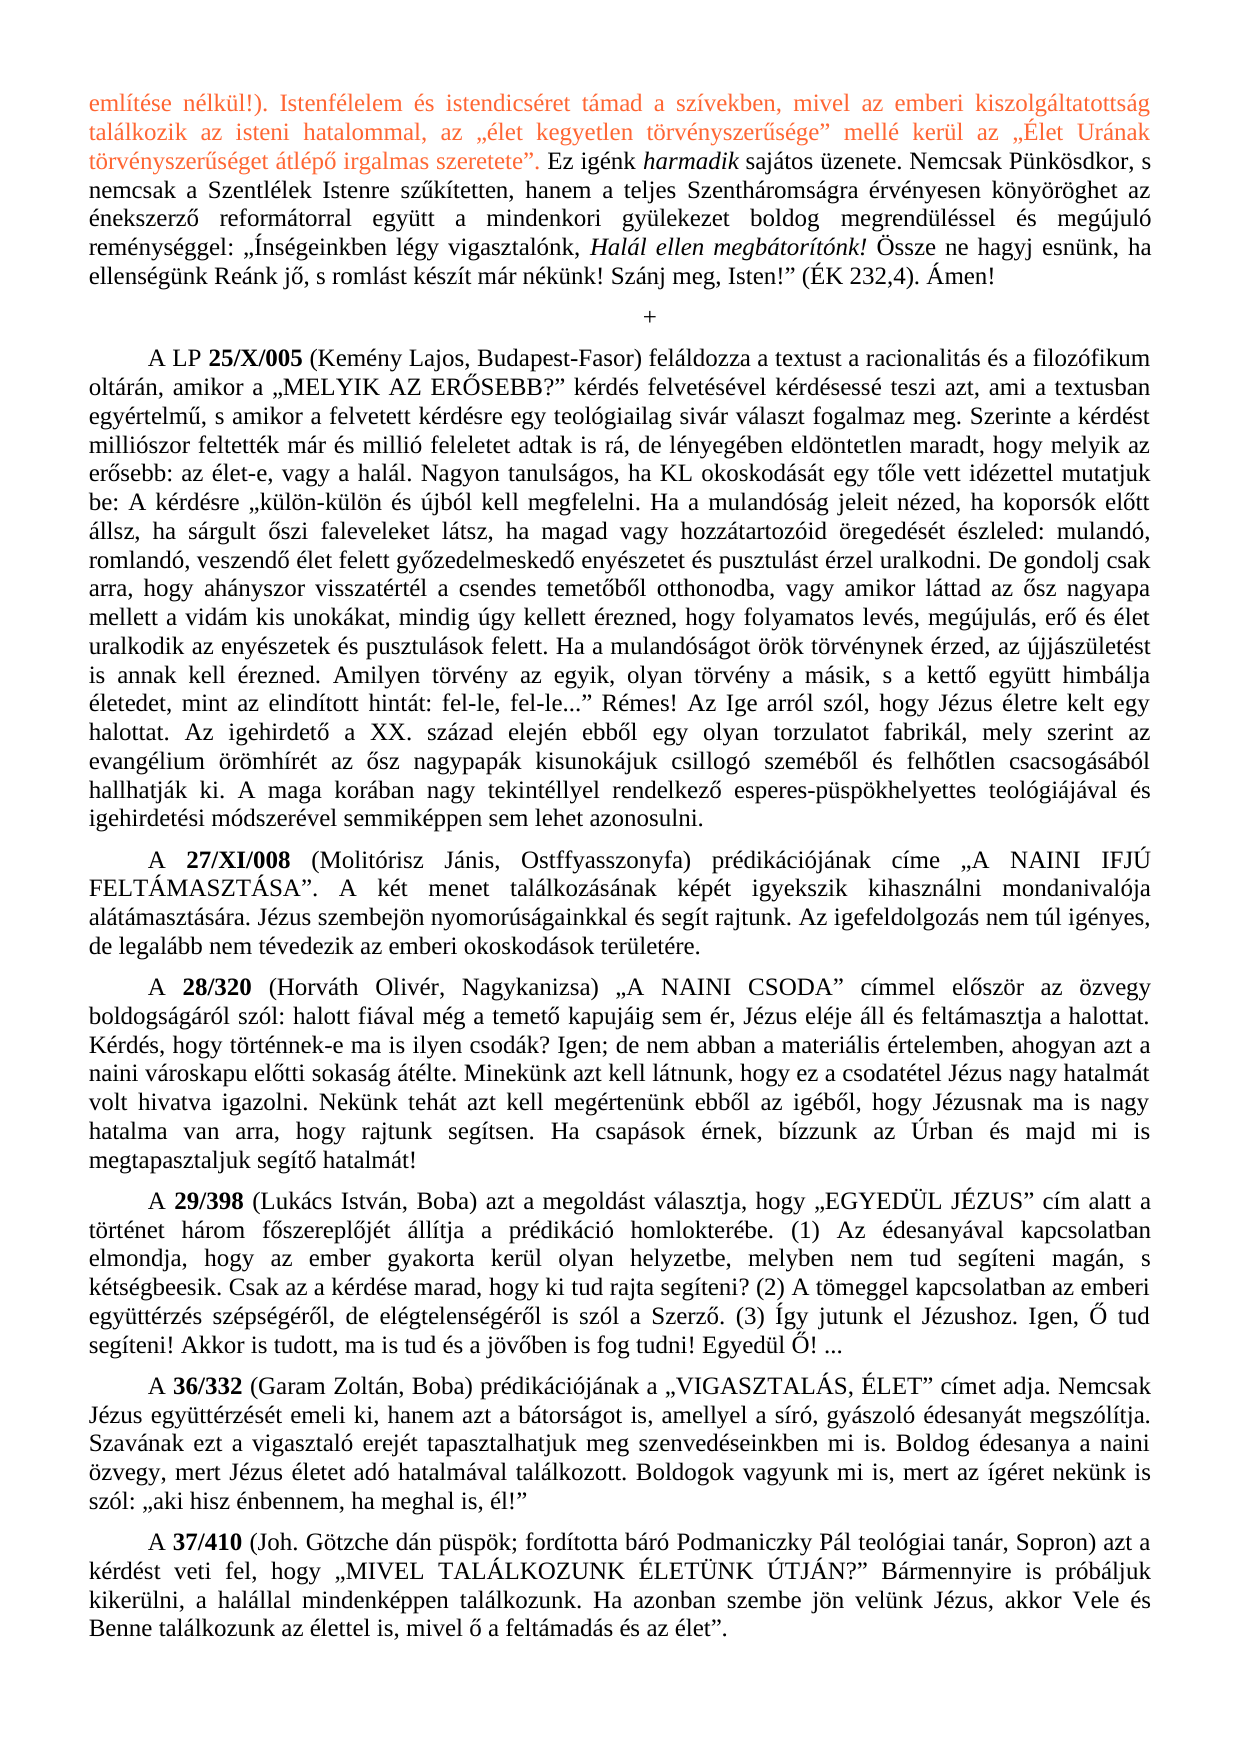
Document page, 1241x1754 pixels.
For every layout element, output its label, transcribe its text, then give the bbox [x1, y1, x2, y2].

text + [88, 302, 1152, 331]
text A 37/410 (Joh. Götzche dán püspök; fordította báró Podmaniczky Pál teológiai tanár, Sopron) azt a kérdést veti fel, hogy „MIVEL TALÁLKOZUNK ÉLETÜNK ÚTJÁN?” Bármennyire is próbáljuk kikerülni, a halállal mindenképpen találkozunk. Ha azonban szembe jön velünk Jézus, akkor Vele és Benne találkozunk az élettel is, mivel ő a feltámadás és az élet”. [88, 1527, 1152, 1642]
text A 29/398 (Lukács István, Boba) azt a megoldást választja, hogy „EGYEDÜL JÉZUS” cím alatt a történet három főszereplőjét állítja a prédikáció homlokterébe. (1) Az édesanyával kapcsolatban elmondja, hogy az ember gyakorta kerül olyan helyzetbe, melyben nem tud segíteni magán, s kétségbeesik. Csak az a kérdése marad, hogy ki tud rajta segíteni? (2) A tömeggel kapcsolatban az emberi együttérzés szépségéről, de elégtelenségéről is szól a Szerző. (3) Így jutunk el Jézushoz. Igen, Ő tud segíteni! Akkor is tudott, ma is tud és a jövőben is fog tudni! Egyedül Ő! ... [88, 1186, 1152, 1358]
text A LP 25/X/005 (Kemény Lajos, Budapest-Fasor) feláldozza a textust a racionalitás és a filozófikum oltárán, amikor a „MELYIK AZ ERŐSEBB?” kérdés felvetésével kérdésessé teszi azt, ami a textusban egyértelmű, s amikor a felvetett kérdésre egy teológiailag sivár választ fogalmaz meg. Szerinte a kérdést milliószor feltették már és millió feleletet adtak is rá, de lényegében eldöntetlen maradt, hogy melyik az erősebb: az élet‑e, vagy a halál. Nagyon tanulságos, ha KL okoskodását egy tőle vett idézettel mutatjuk be: A kérdésre „külön-külön és újból kell megfelelni. Ha a mulandóság jeleit nézed, ha koporsók előtt állsz, ha sárgult őszi faleveleket látsz, ha magad vagy hozzátartozóid öregedését észleled: mulandó, romlandó, veszendő élet felett győzedelmeskedő enyészetet és pusztulást érzel uralkodni. De gondolj csak arra, hogy ahányszor visszatértél a csendes temetőből otthonodba, vagy amikor láttad az ősz nagyapa mellett a vidám kis unokákat, mindig úgy kellett érezned, hogy folyamatos levés, megújulás, erő és élet uralkodik az enyészetek és pusztulások felett. Ha a mulandóságot örök törvénynek érzed, az újjászületést is annak kell érezned. Amilyen törvény az egyik, olyan törvény a másik, s a kettő együtt himbálja életedet, mint az elindított hintát: fel-le, fel-le...” Rémes! Az Ige arról szól, hogy Jézus életre kelt egy halottat. Az igehirdető a XX. század elején ebből egy olyan torzulatot fabrikál, mely szerint az evangélium örömhírét az ősz nagypapák kisunokájuk csillogó szeméből és felhőtlen csacsogásából hallhatják ki. A maga korában nagy tekintéllyel rendelkező esperes-püspökhelyettes teológiájával és igehirdetési módszerével semmiképpen sem lehet azonosulni. [88, 343, 1152, 832]
text említése nélkül!). Istenfélelem és istendicséret támad a szívekben, mivel az emberi kiszolgáltatottság találkozik az isteni hatalommal, az „élet kegyetlen törvényszerűsége” mellé kerül az „Élet Urának törvényszerűséget átlépő irgalmas szeretete”. Ez igénk harmadik sajátos üzenete. Nemcsak Pünkösdkor, s nemcsak a Szentlélek Istenre szűkítetten, hanem a teljes Szentháromságra érvényesen könyöröghet az énekszerző reformátorral együtt a mindenkori gyülekezet boldog megrendüléssel és megújuló reménységgel: „Ínségeinkben légy vigasztalónk, Halál ellen megbátorítónk! Össze ne hagyj esnünk, ha ellenségünk Reánk jő, s romlást készít már nékünk! Szánj meg, Isten!” (ÉK 232,4). Ámen! [88, 88, 1152, 290]
text A 27/XI/008 (Molitórisz Jánis, Ostffyasszonyfa) prédikációjának címe „A NAINI IFJÚ FELTÁMASZTÁSA”. A két menet találkozásának képét igyekszik kihasználni mondanivalója alátámasztására. Jézus szembejön nyomorúságainkkal és segít rajtunk. Az igefeldolgozás nem túl igényes, de legalább nem tévedezik az emberi okoskodások területére. [88, 845, 1152, 960]
text A 28/320 (Horváth Olivér, Nagykanizsa) „A NAINI CSODA” címmel először az özvegy boldogságáról szól: halott fiával még a temető kapujáig sem ér, Jézus eléje áll és feltámasztja a halottat. Kérdés, hogy történnek‑e ma is ilyen csodák? Igen; de nem abban a materiális értelemben, ahogyan azt a naini városkapu előtti sokaság átélte. Minekünk azt kell látnunk, hogy ez a csodatétel Jézus nagy hatalmát volt hivatva igazolni. Nekünk tehát azt kell megértenünk ebből az igéből, hogy Jézusnak ma is nagy hatalma van arra, hogy rajtunk segítsen. Ha csapások érnek, bízzunk az Úrban és majd mi is megtapasztaljuk segítő hatalmát! [88, 972, 1152, 1173]
text A 36/332 (Garam Zoltán, Boba) prédikációjának a „VIGASZTALÁS, ÉLET” címet adja. Nemcsak Jézus együttérzését emeli ki, hanem azt a bátorságot is, amellyel a síró, gyászoló édesanyát megszólítja. Szavának ezt a vigasztaló erejét tapasztalhatjuk meg szenvedéseinkben mi is. Boldog édesanya a naini özvegy, mert Jézus életet adó hatalmával találkozott. Boldogok vagyunk mi is, mert az ígéret nekünk is szól: „aki hisz énbennem, ha meghal is, él!” [88, 1371, 1152, 1515]
